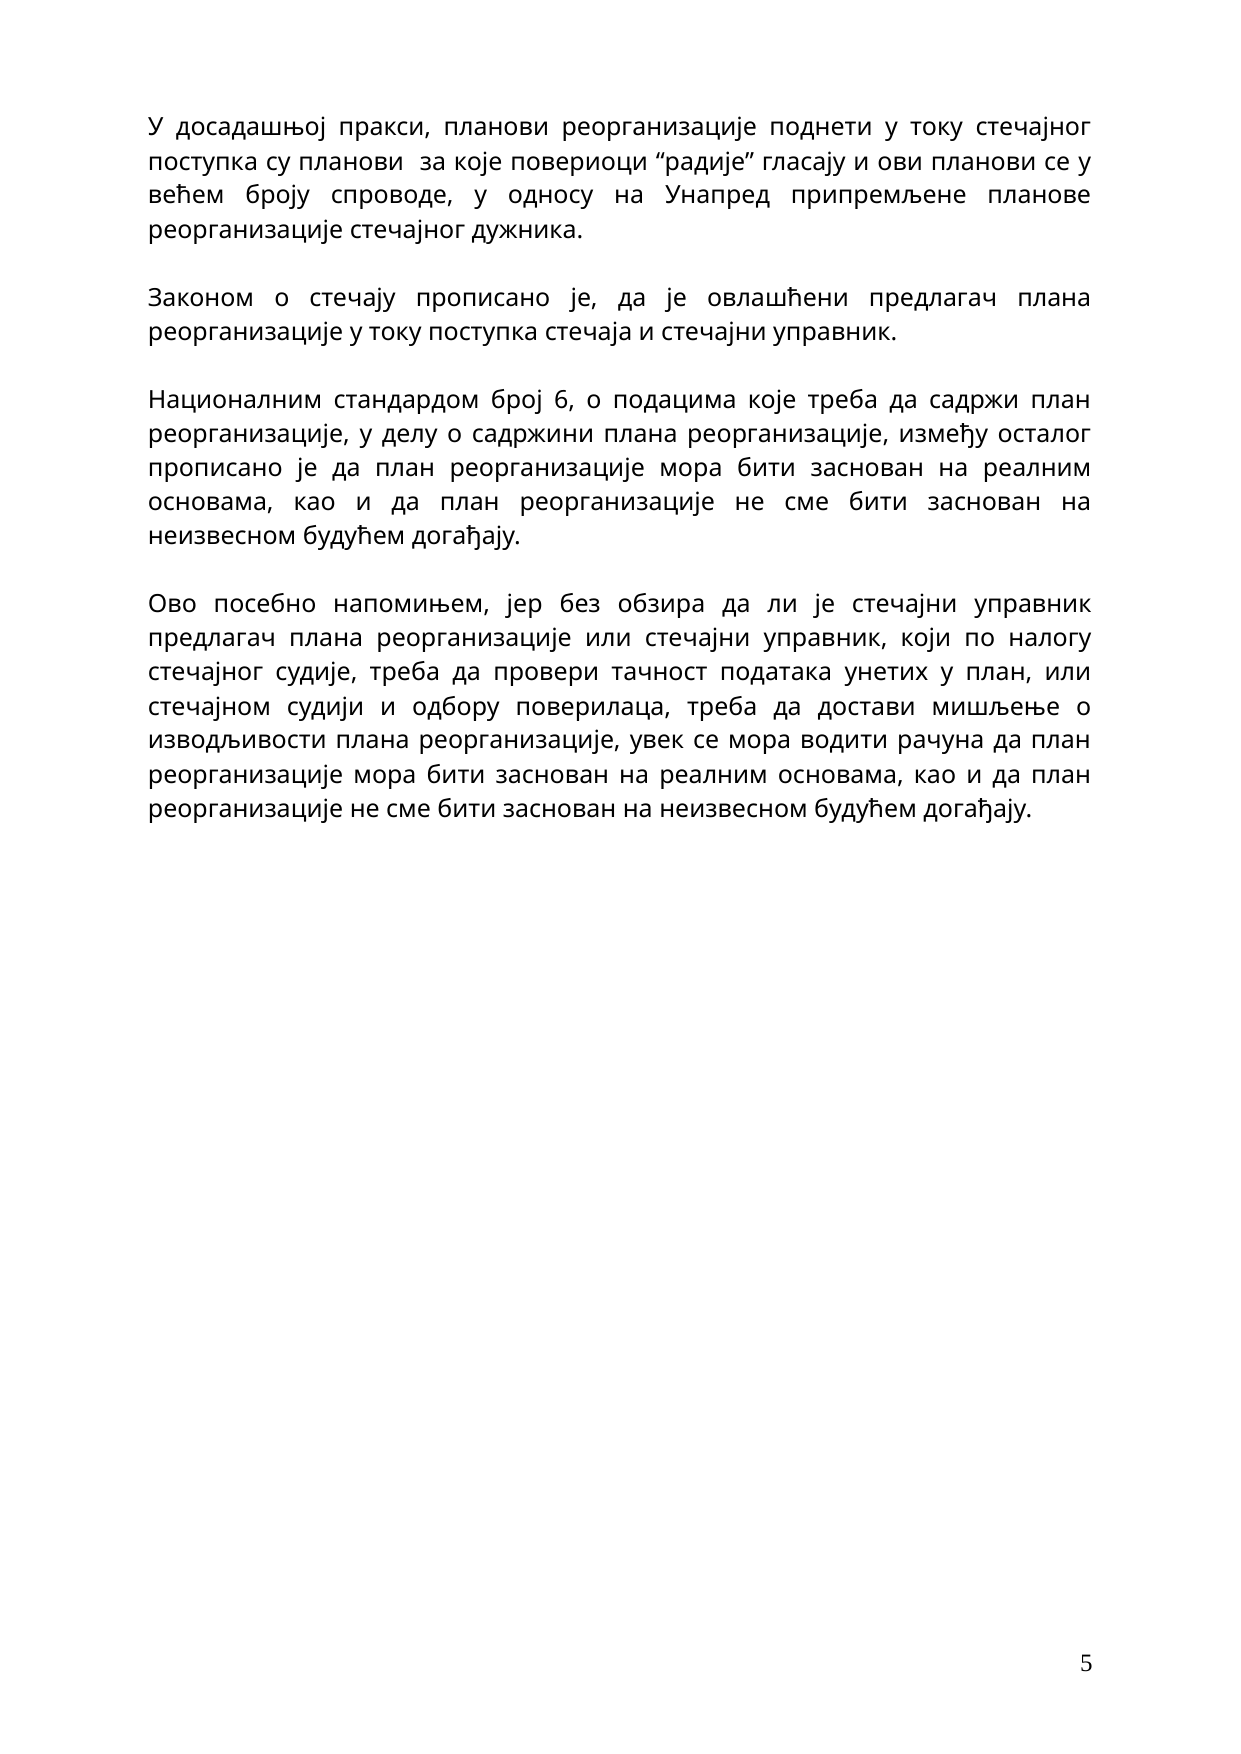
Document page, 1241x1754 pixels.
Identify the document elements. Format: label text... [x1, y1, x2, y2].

text Ово посебно напомињем, јер без обзира да ли је стечајни управник предлагач плана реорганизације или стечајни управник, који по налогу стечајног судије, треба да провери тачност података унетих у план, или стечајном судији и одбору поверилаца, треба да достави мишљење о изводљивости плана реорганизације, увек се мора водити рачуна да план реорганизације мора бити заснован на реалним основама, као и да план реорганизације не сме бити заснован на неизвесном будућем догађају. [148, 586, 1092, 824]
text Националним стандардом број 6, о подацима које треба да садржи план реорганизације, у делу о садржини плана реорганизације, између осталог прописано је да план реорганизације мора бити заснован на реалним основама, као и да план реорганизације не сме бити заснован на неизвесном будућем догађају. [148, 382, 1092, 552]
text У досадашњој пракси, планови реорганизације поднети у току стечајног поступка су планови за које повериоци “радије” гласају и ови планови се у већем броју спроводе, у односу на Унапред припремљене планове реорганизације стечајног дужника. [148, 109, 1092, 245]
text Законом о стечају прописано је, да је овлашћени предлагач плана реорганизације у току поступка стечаја и стечајни управник. [148, 279, 1092, 347]
